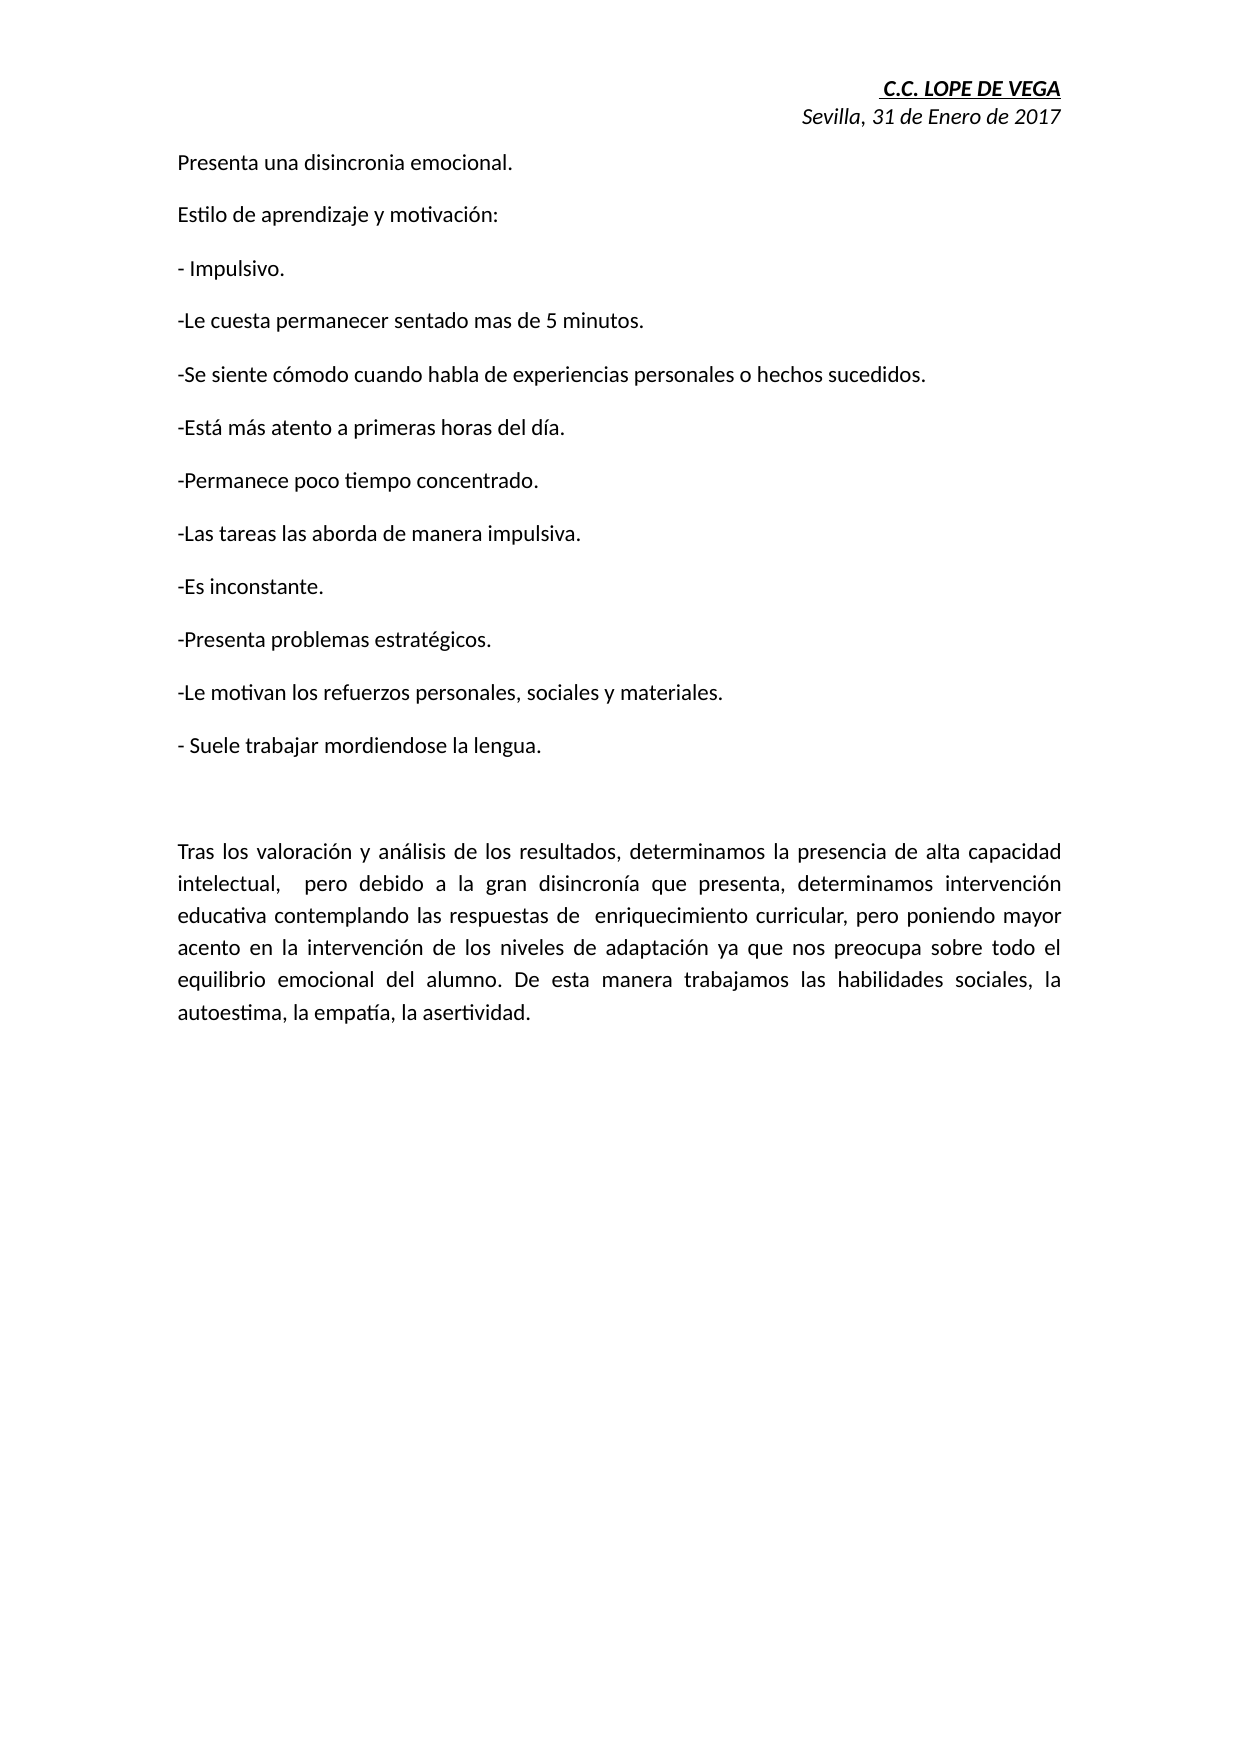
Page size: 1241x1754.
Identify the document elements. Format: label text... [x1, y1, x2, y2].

text - Suele trabajar mordiendose la lengua. [177, 731, 1063, 759]
text -Permanece poco tiempo concentrado. [177, 466, 1063, 494]
text -Le motivan los refuerzos personales, sociales y materiales. [177, 678, 1063, 706]
text -Presenta problemas estratégicos. [177, 625, 1063, 653]
text Estilo de aprendizaje y motivación: [177, 201, 1063, 229]
text -Está más atento a primeras horas del día. [177, 413, 1063, 441]
text Presenta una disincronia emocional. [177, 148, 1063, 176]
text -Le cuesta permanecer sentado mas de 5 minutos. [177, 307, 1063, 335]
text -Las tareas las aborda de manera impulsiva. [177, 519, 1063, 547]
text -Se siente cómodo cuando habla de experiencias personales o hechos sucedidos. [177, 360, 1063, 388]
text - Impulsivo. [177, 254, 1063, 282]
text Tras los valoración y análisis de los resultados, determinamos la presencia de alta capacidad intelectual, pero debido a la gran disincronía que presenta, determinamos intervención educativa contemplando las respuestas de enriquecimiento curricular, pero poniendo mayor acento en la intervención de los niveles de adaptación ya que nos preocupa sobre todo el equilibrio emocional del alumno. De esta manera trabajamos las habilidades sociales, la autoestima, la empatía, la asertividad. [177, 837, 1063, 1026]
text -Es inconstante. [177, 572, 1063, 600]
